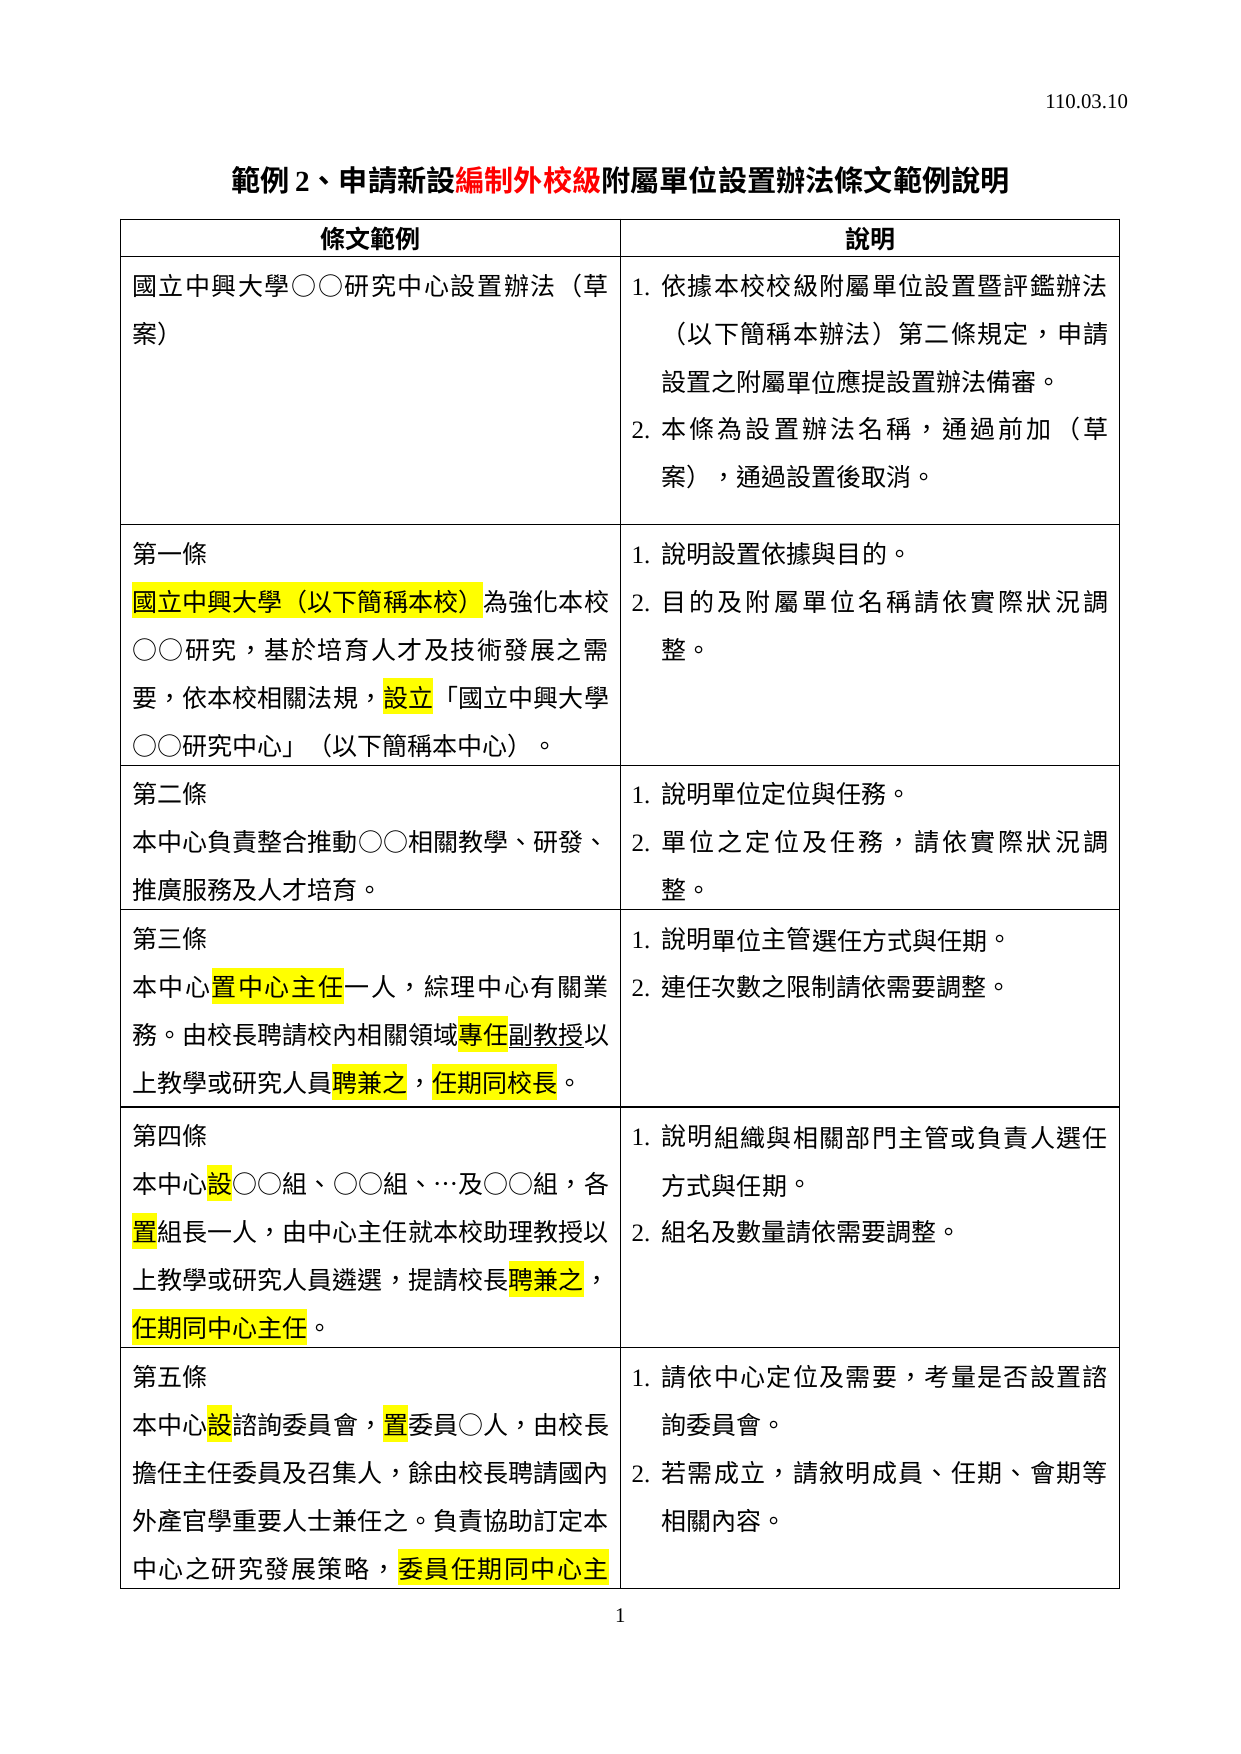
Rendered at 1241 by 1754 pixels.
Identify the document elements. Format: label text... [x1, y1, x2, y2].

table_cell 第三條 本中心置中心主任一人，綜理中心有關業務。由校長聘請校內相關領域專任副教授以上教學或研究人員聘兼之，任期同校長。 [121, 910, 620, 1106]
text 範例2、申請新設編制外校級附屬單位設置辦法條文範例說明 [112, 157, 1128, 200]
table_header 說明 [621, 220, 1119, 256]
table_cell 說明單位主管選任方式與任期。 連任次數之限制請依需要調整。 [621, 910, 1119, 1106]
table_cell 說明設置依據與目的。 目的及附屬單位名稱請依實際狀況調整。 [621, 525, 1119, 764]
table_cell 依據本校校級附屬單位設置暨評鑑辦法（以下簡稱本辦法）第二條規定，申請設置之附屬單位應提設置辦法備審。 本條為設置辦法名稱，通過前加（草案），通過設置後取消。 [621, 257, 1119, 524]
table_cell 第二條 本中心負責整合推動○○相關教學、研發、推廣服務及人才培育。 [121, 766, 620, 909]
table_header 條文範例 [121, 220, 620, 256]
table_cell 第一條 國立中興大學（以下簡稱本校）為強化本校○○研究，基於培育人才及技術發展之需要，依本校相關法規，設立「國立中興大學○○研究中心」（以下簡稱本中心）。 [121, 525, 620, 764]
table_cell 請依中心定位及需要，考量是否設置諮詢委員會。 若需成立，請敘明成員、任期、會期等相關內容。 [621, 1348, 1119, 1588]
table_cell 國立中興大學○○研究中心設置辦法（草案） [121, 257, 620, 524]
table_cell 第四條 本中心設○○組、○○組、…及○○組，各置組長一人，由中心主任就本校助理教授以上教學或研究人員遴選，提請校長聘兼之，任期同中心主任。 [121, 1108, 620, 1347]
table_cell 說明單位定位與任務。 單位之定位及任務，請依實際狀況調整。 [621, 766, 1119, 909]
table_cell 第五條 本中心設諮詢委員會，置委員○人，由校長擔任主任委員及召集人，餘由校長聘請國內外產官學重要人士兼任之。負責協助訂定本中心之研究發展策略，委員任期同中心主 [121, 1348, 620, 1588]
table_cell 說明組織與相關部門主管或負責人選任方式與任期。 組名及數量請依需要調整。 [621, 1108, 1119, 1347]
